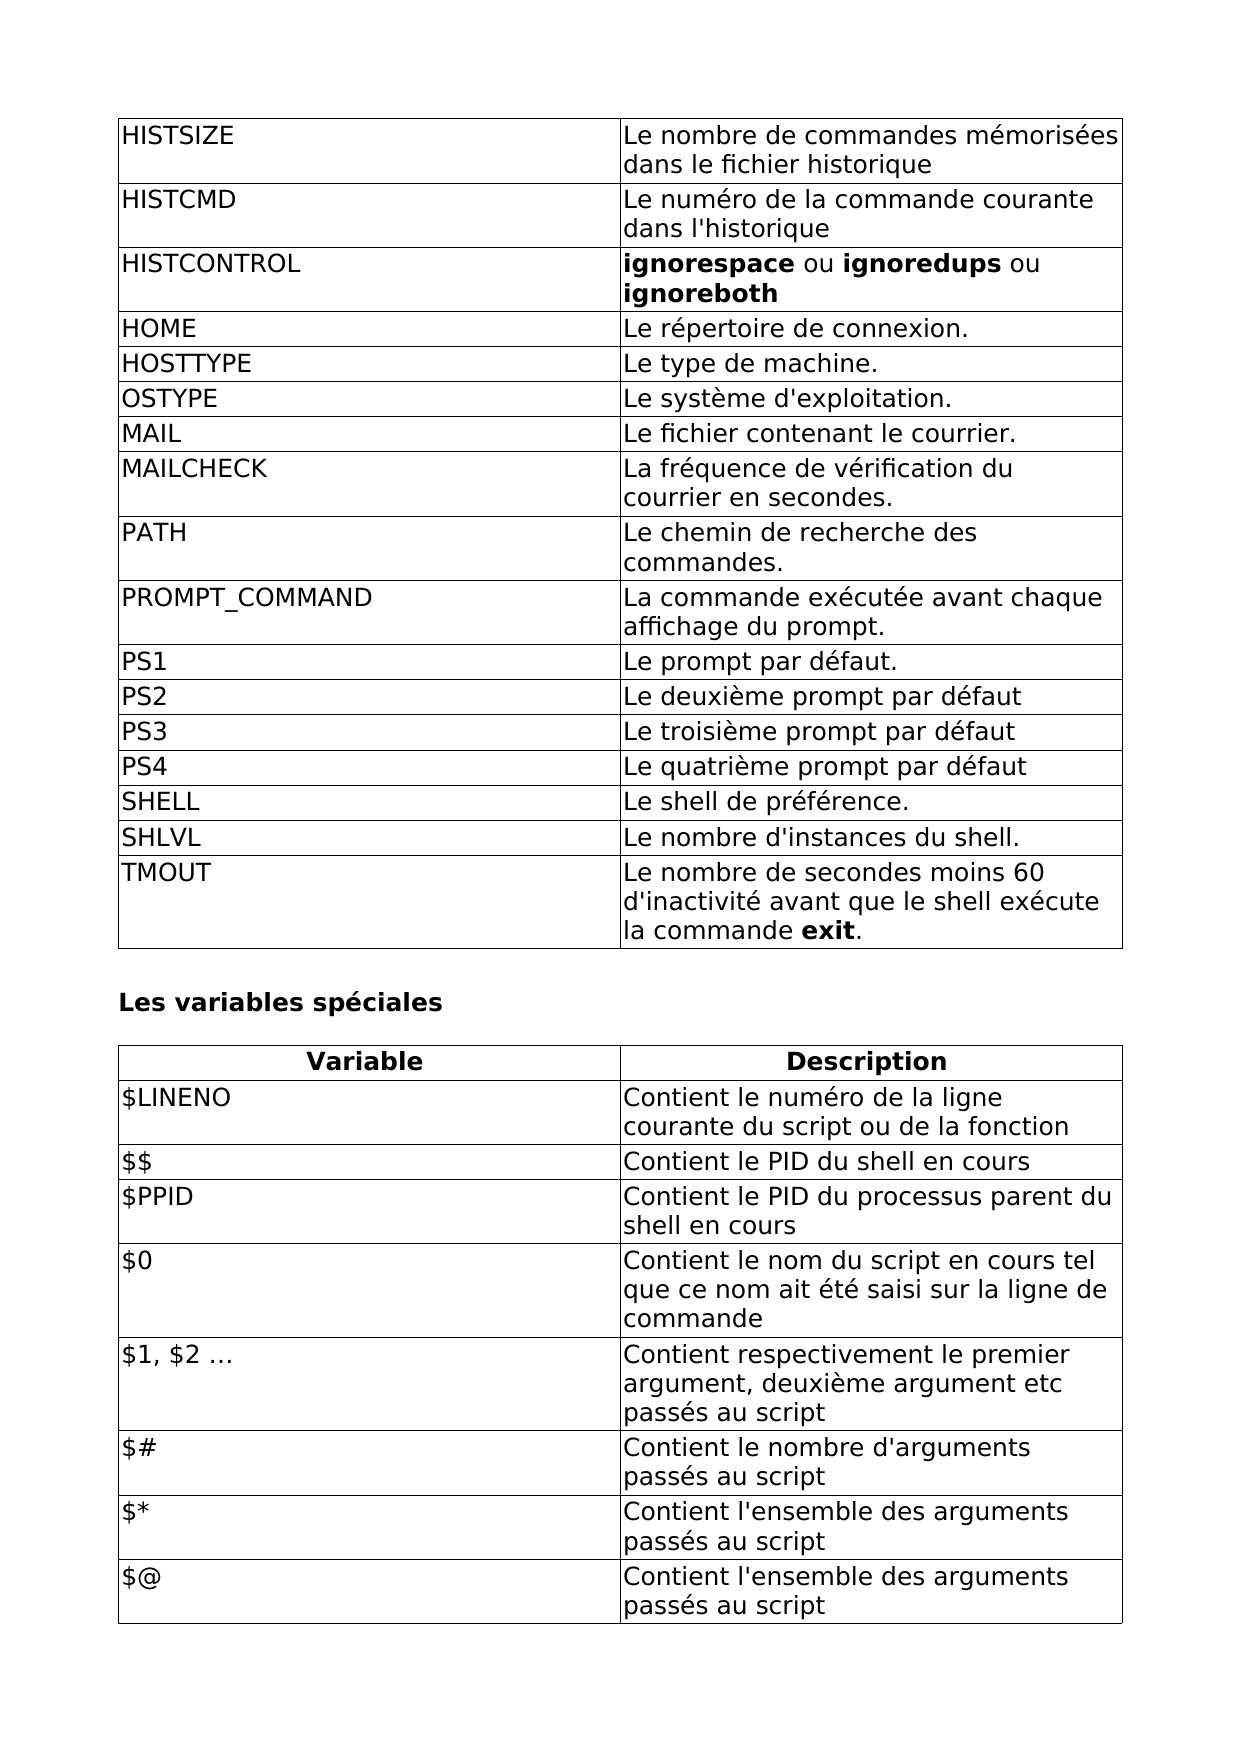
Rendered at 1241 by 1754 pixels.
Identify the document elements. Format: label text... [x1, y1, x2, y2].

table_cell Le fichier contenant le courrier. [621, 417, 1122, 451]
table_cell HISTSIZE [119, 119, 620, 182]
table_cell Contient le nom du script en cours tel que ce nom ait été saisi sur la ligne de commande [621, 1244, 1122, 1337]
table_cell Contient le numéro de la ligne courante du script ou de la fonction [621, 1081, 1122, 1144]
table_cell $$ [119, 1145, 620, 1179]
table_cell Le deuxième prompt par défaut [621, 680, 1122, 714]
table_cell Le chemin de recherche des commandes. [621, 517, 1122, 580]
table_cell PATH [119, 517, 620, 580]
table_header Variable [119, 1046, 620, 1080]
table_cell Contient le PID du shell en cours [621, 1145, 1122, 1179]
table_cell PS3 [119, 715, 620, 749]
table_cell $@ [119, 1560, 620, 1623]
table_cell TMOUT [119, 856, 620, 948]
table_cell $1, $2 … [119, 1338, 620, 1430]
table_cell Le prompt par défaut. [621, 645, 1122, 679]
table_header Description [621, 1046, 1122, 1080]
table_cell Le troisième prompt par défaut [621, 715, 1122, 749]
table_cell Le nombre de commandes mémorisées dans le fichier historique [621, 119, 1122, 182]
table_cell SHLVL [119, 821, 620, 855]
table_cell Le répertoire de connexion. [621, 312, 1122, 346]
table_cell $* [119, 1496, 620, 1559]
table_cell HISTCONTROL [119, 248, 620, 311]
table_cell Contient l'ensemble des arguments passés au script [621, 1560, 1122, 1623]
table_cell HISTCMD [119, 184, 620, 247]
table_cell SHELL [119, 786, 620, 820]
table_cell La commande exécutée avant chaque affichage du prompt. [621, 581, 1122, 644]
table_cell MAILCHECK [119, 452, 620, 516]
table_cell Le nombre d'instances du shell. [621, 821, 1122, 855]
table_cell Le shell de préférence. [621, 786, 1122, 820]
table_cell $PPID [119, 1180, 620, 1243]
table_cell OSTYPE [119, 382, 620, 416]
table_cell Contient respectivement le premier argument, deuxième argument etc passés au script [621, 1338, 1122, 1430]
table_cell ignorespace ou ignoredups ou ignoreboth [621, 248, 1122, 311]
table_cell PS2 [119, 680, 620, 714]
table_cell MAIL [119, 417, 620, 451]
table_cell PS4 [119, 751, 620, 784]
table_cell Le système d'exploitation. [621, 382, 1122, 416]
table_cell Le type de machine. [621, 347, 1122, 381]
table_cell La fréquence de vérification du courrier en secondes. [621, 452, 1122, 516]
table_cell HOSTTYPE [119, 347, 620, 381]
table_cell Contient l'ensemble des arguments passés au script [621, 1496, 1122, 1559]
table_cell PS1 [119, 645, 620, 679]
table_cell $LINENO [119, 1081, 620, 1144]
table_cell HOME [119, 312, 620, 346]
table_cell Le nombre de secondes moins 60 d'inactivité avant que le shell exécute la commande exit. [621, 856, 1122, 948]
table_cell Le quatrième prompt par défaut [621, 751, 1122, 784]
subtitle Les variables spéciales [118, 988, 1122, 1017]
table_cell $0 [119, 1244, 620, 1337]
table_cell Le numéro de la commande courante dans l'historique [621, 184, 1122, 247]
table_cell $# [119, 1431, 620, 1494]
table_cell Contient le nombre d'arguments passés au script [621, 1431, 1122, 1494]
table_cell PROMPT_COMMAND [119, 581, 620, 644]
table_cell Contient le PID du processus parent du shell en cours [621, 1180, 1122, 1243]
